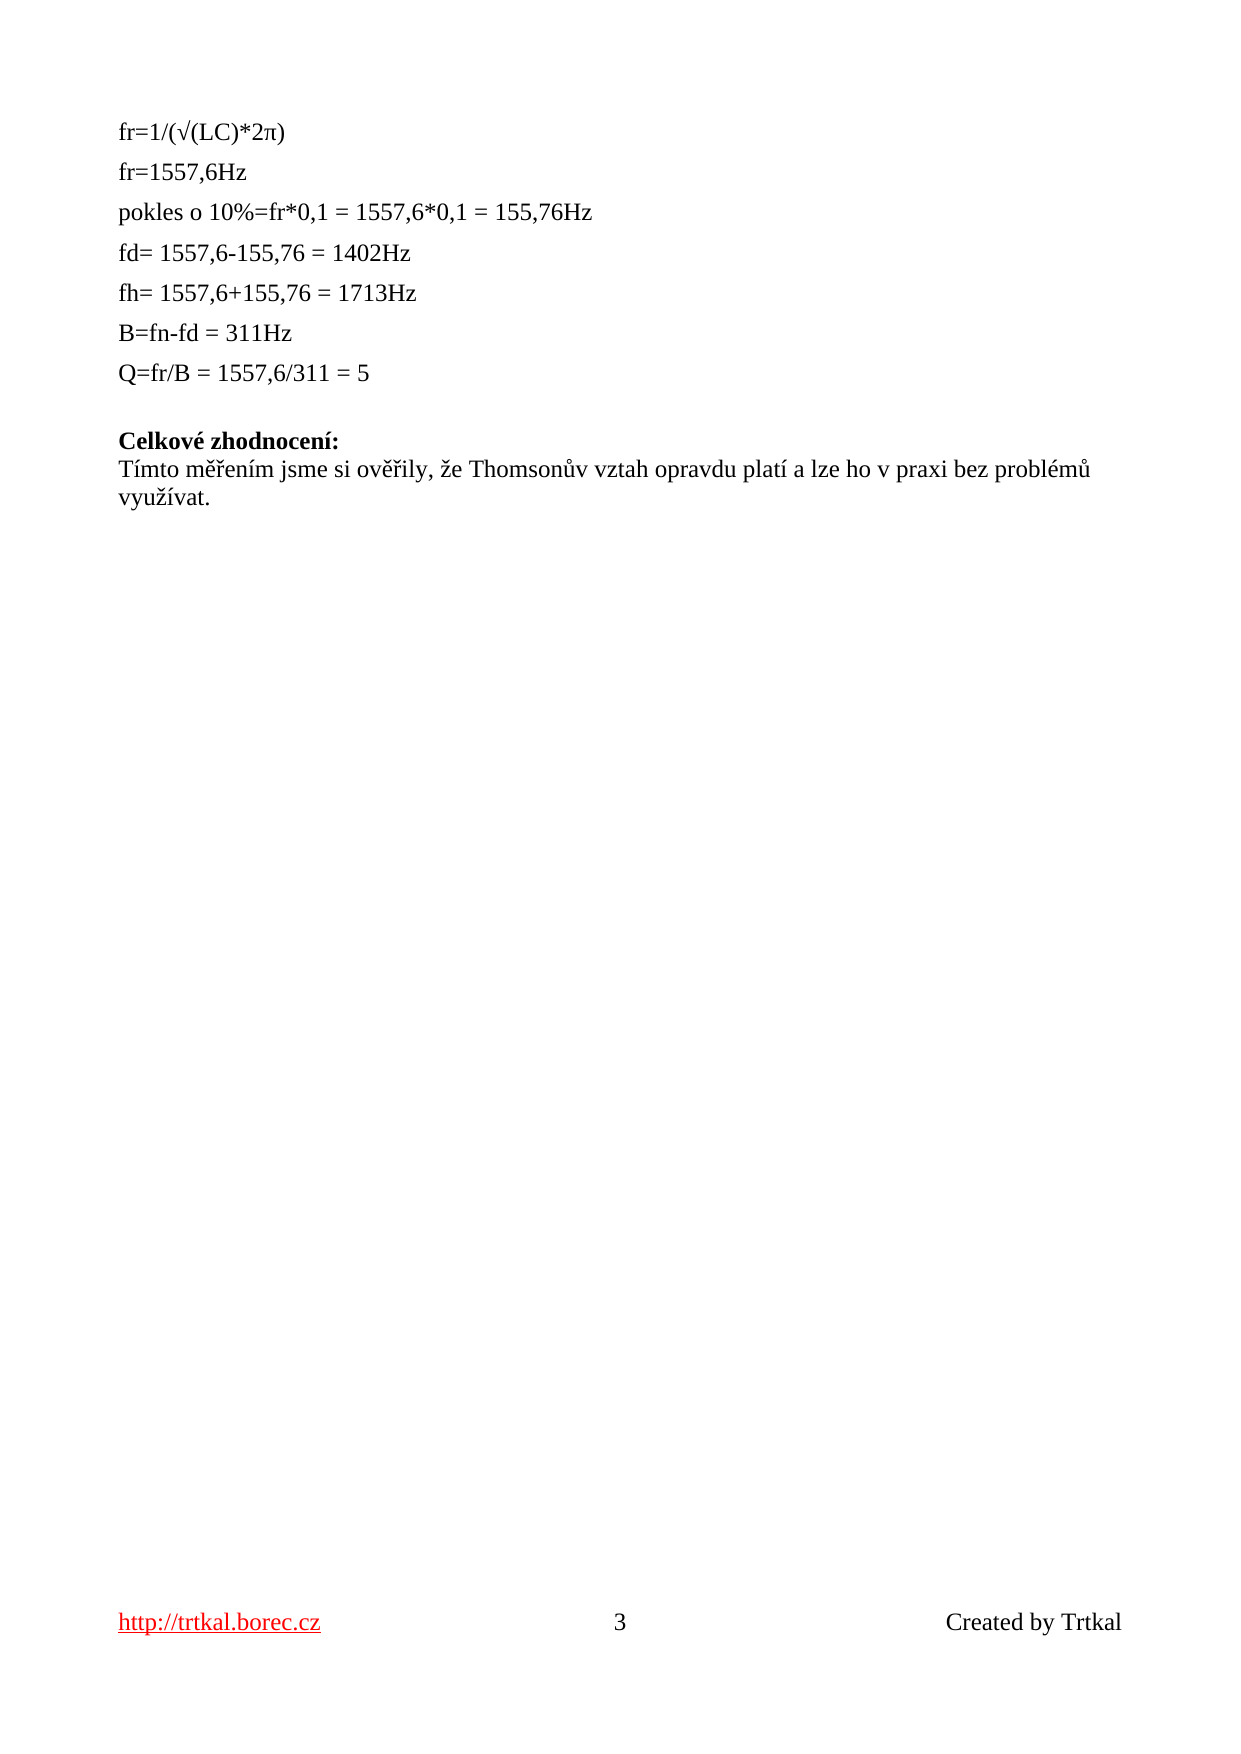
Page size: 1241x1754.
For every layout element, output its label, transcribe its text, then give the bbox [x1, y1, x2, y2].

text fh= 1557,6+155,76 = 1713Hz [118, 279, 1122, 307]
text Celkové zhodnocení: Tímto měřením jsme si ověřily, že Thomsonův vztah opravdu platí a lze ho v praxi bez problémů využívat. [118, 399, 1122, 510]
text pokles o 10%=fr*0,1 = 1557,6*0,1 = 155,76Hz [118, 198, 1122, 226]
text fr=1557,6Hz [118, 158, 1122, 186]
text B=fn-fd = 311Hz [118, 319, 1122, 347]
text fd= 1557,6-155,76 = 1402Hz [118, 239, 1122, 266]
text Q=fr/B = 1557,6/311 = 5 [118, 359, 1122, 387]
text fr=1/(√(LC)*2π) [118, 118, 1122, 146]
